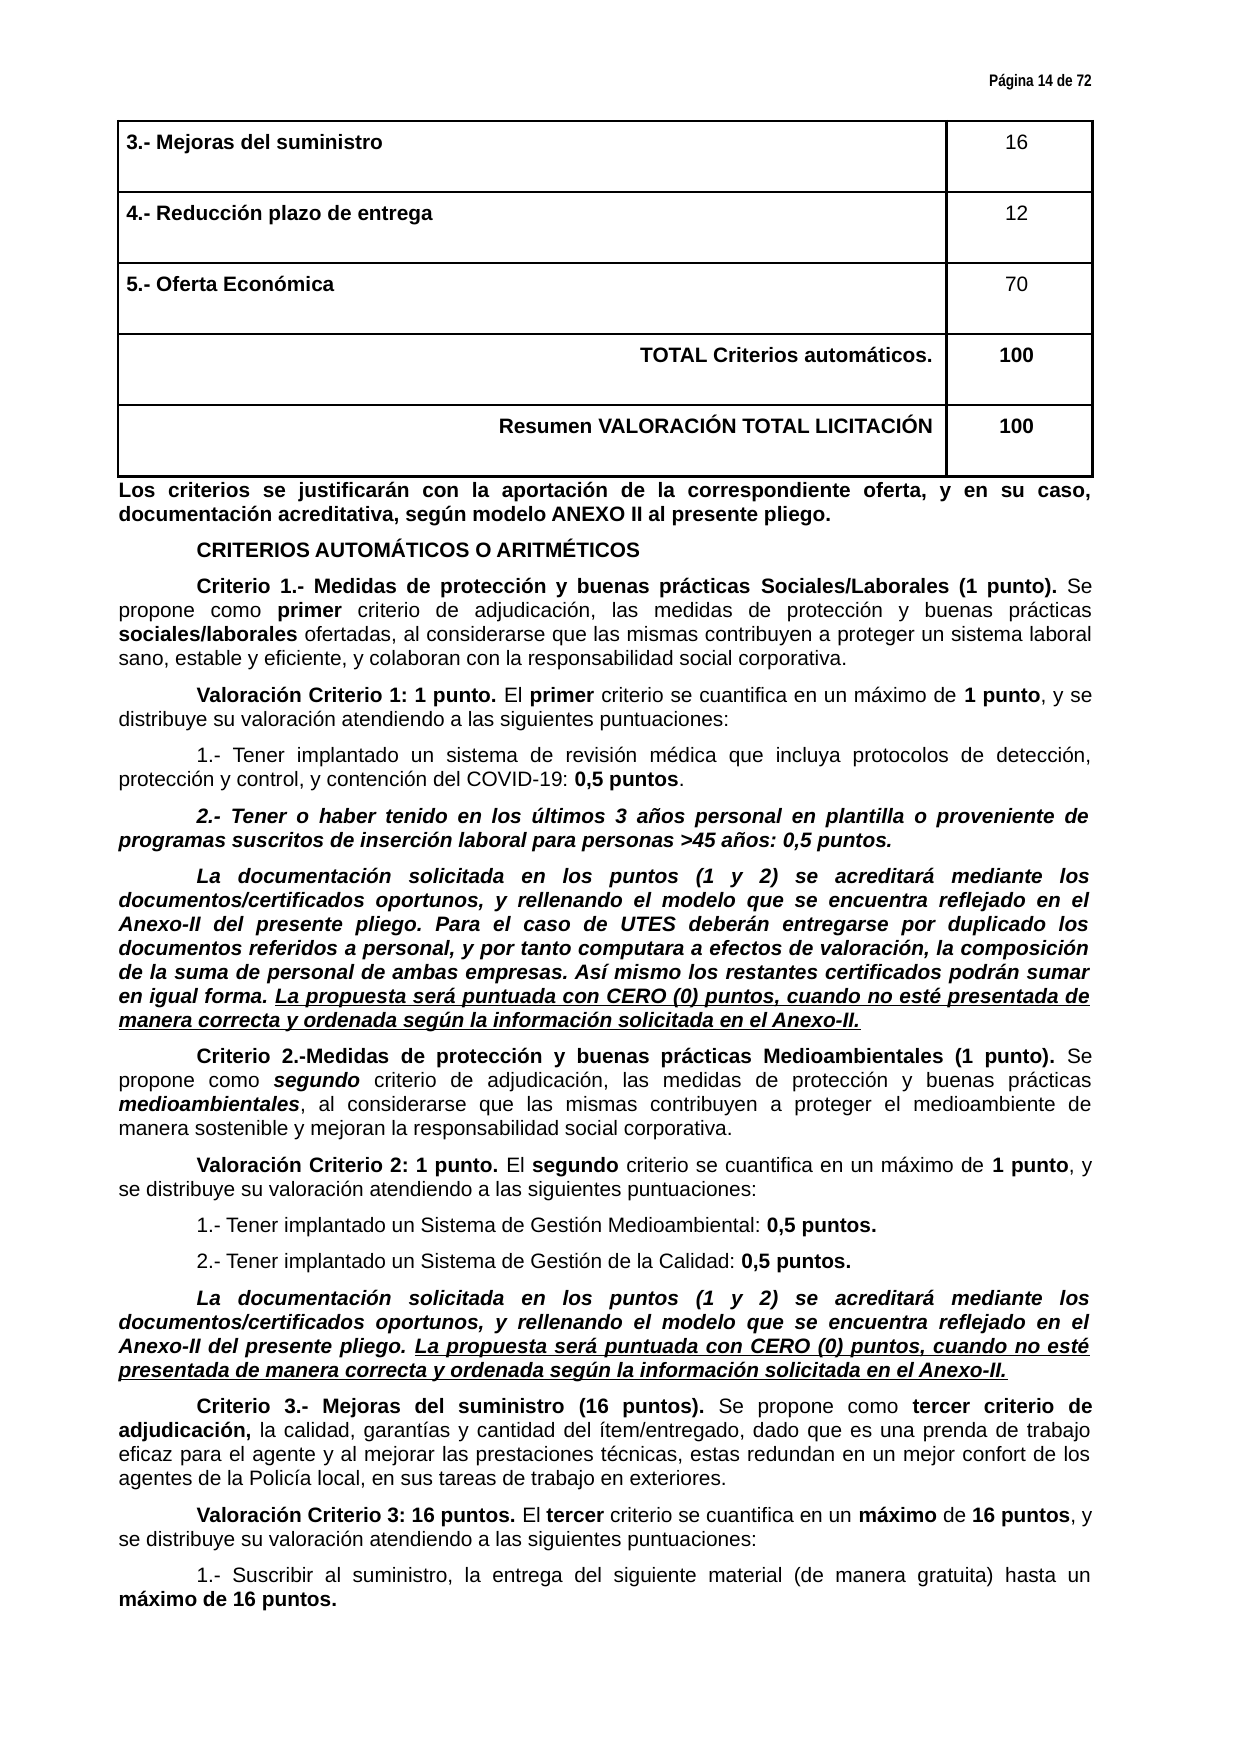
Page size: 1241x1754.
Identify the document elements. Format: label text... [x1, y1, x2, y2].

text Valoración Criterio 2: 1 punto. El segundo criterio se cuantifica en un máximo de 1 punto, y se distribuye su valoración atendiendo a las siguientes puntuaciones: [118, 1152, 1092, 1200]
text Criterio 3.- Mejoras del suministro (16 puntos). Se propone como tercer criterio de adjudicación, la calidad, garantías y cantidad del ítem/entregado, dado que es una prenda de trabajo eficaz para el agente y al mejorar las prestaciones técnicas, estas redundan en un mejor confort de los agentes de la Policía local, en sus tareas de trabajo en exteriores. [118, 1394, 1092, 1490]
table_cell Resumen VALORACIÓN TOTAL LICITACIÓN [119, 406, 945, 475]
text Valoración Criterio 1: 1 punto. El primer criterio se cuantifica en un máximo de 1 punto, y se distribuye su valoración atendiendo a las siguientes puntuaciones: [118, 683, 1092, 731]
text 1.- Tener implantado un Sistema de Gestión Medioambiental: 0,5 puntos. [118, 1213, 1092, 1237]
text 2.- Tener implantado un Sistema de Gestión de la Calidad: 0,5 puntos. [118, 1249, 1092, 1273]
table_cell 16 [948, 122, 1091, 191]
text Criterio 1.- Medidas de protección y buenas prácticas Sociales/Laborales (1 punto). Se propone como primer criterio de adjudicación, las medidas de protección y buenas prácticas sociales/laborales ofertadas, al considerarse que las mismas contribuyen a proteger un sistema laboral sano, estable y eficiente, y colaboran con la responsabilidad social corporativa. [118, 574, 1092, 670]
text Criterio 2.-Medidas de protección y buenas prácticas Medioambientales (1 punto). Se propone como segundo criterio de adjudicación, las medidas de protección y buenas prácticas medioambientales, al considerarse que las mismas contribuyen a proteger el medioambiente de manera sostenible y mejoran la responsabilidad social corporativa. [118, 1044, 1092, 1140]
table_cell 3.- Mejoras del suministro [119, 122, 945, 191]
text 2.- Tener o haber tenido en los últimos 3 años personal en plantilla o proveniente de programas suscritos de inserción laboral para personas >45 años: 0,5 puntos. [118, 803, 1092, 851]
text 1.- Suscribir al suministro, la entrega del siguiente material (de manera gratuita) hasta un máximo de 16 puntos. [118, 1563, 1092, 1611]
table_cell 12 [948, 193, 1091, 262]
text La documentación solicitada en los puntos (1 y 2) se acreditará mediante los documentos/certificados oportunos, y rellenando el modelo que se encuentra reflejado en el Anexo-II del presente pliego. La propuesta será puntuada con CERO (0) puntos, cuando no esté presentada de manera correcta y ordenada según la información solicitada en el Anexo-II. [118, 1286, 1092, 1382]
table_cell 70 [948, 264, 1091, 333]
text La documentación solicitada en los puntos (1 y 2) se acreditará mediante los documentos/certificados oportunos, y rellenando el modelo que se encuentra reflejado en el Anexo-II del presente pliego. Para el caso de UTES deberán entregarse por duplicado los documentos referidos a personal, y por tanto computara a efectos de valoración, la composición de la suma de personal de ambas empresas. Así mismo los restantes certificados podrán sumar en igual forma. La propuesta será puntuada con CERO (0) puntos, cuando no esté presentada de manera correcta y ordenada según la información solicitada en el Anexo-II. [118, 864, 1092, 1032]
table_cell 100 [948, 406, 1091, 475]
table_cell 4.- Reducción plazo de entrega [119, 193, 945, 262]
text Los criterios se justificarán con la aportación de la correspondiente oferta, y en su caso, documentación acreditativa, según modelo ANEXO II al presente pliego. [118, 478, 1092, 525]
text 1.- Tener implantado un sistema de revisión médica que incluya protocolos de detección, protección y control, y contención del COVID-19: 0,5 puntos. [118, 743, 1092, 791]
text CRITERIOS AUTOMÁTICOS O ARITMÉTICOS [118, 538, 1092, 562]
text Valoración Criterio 3: 16 puntos. El tercer criterio se cuantifica en un máximo de 16 puntos, y se distribuye su valoración atendiendo a las siguientes puntuaciones: [118, 1502, 1092, 1550]
table_cell 5.- Oferta Económica [119, 264, 945, 333]
table_cell TOTAL Criterios automáticos. [119, 335, 945, 404]
table_cell 100 [948, 335, 1091, 404]
